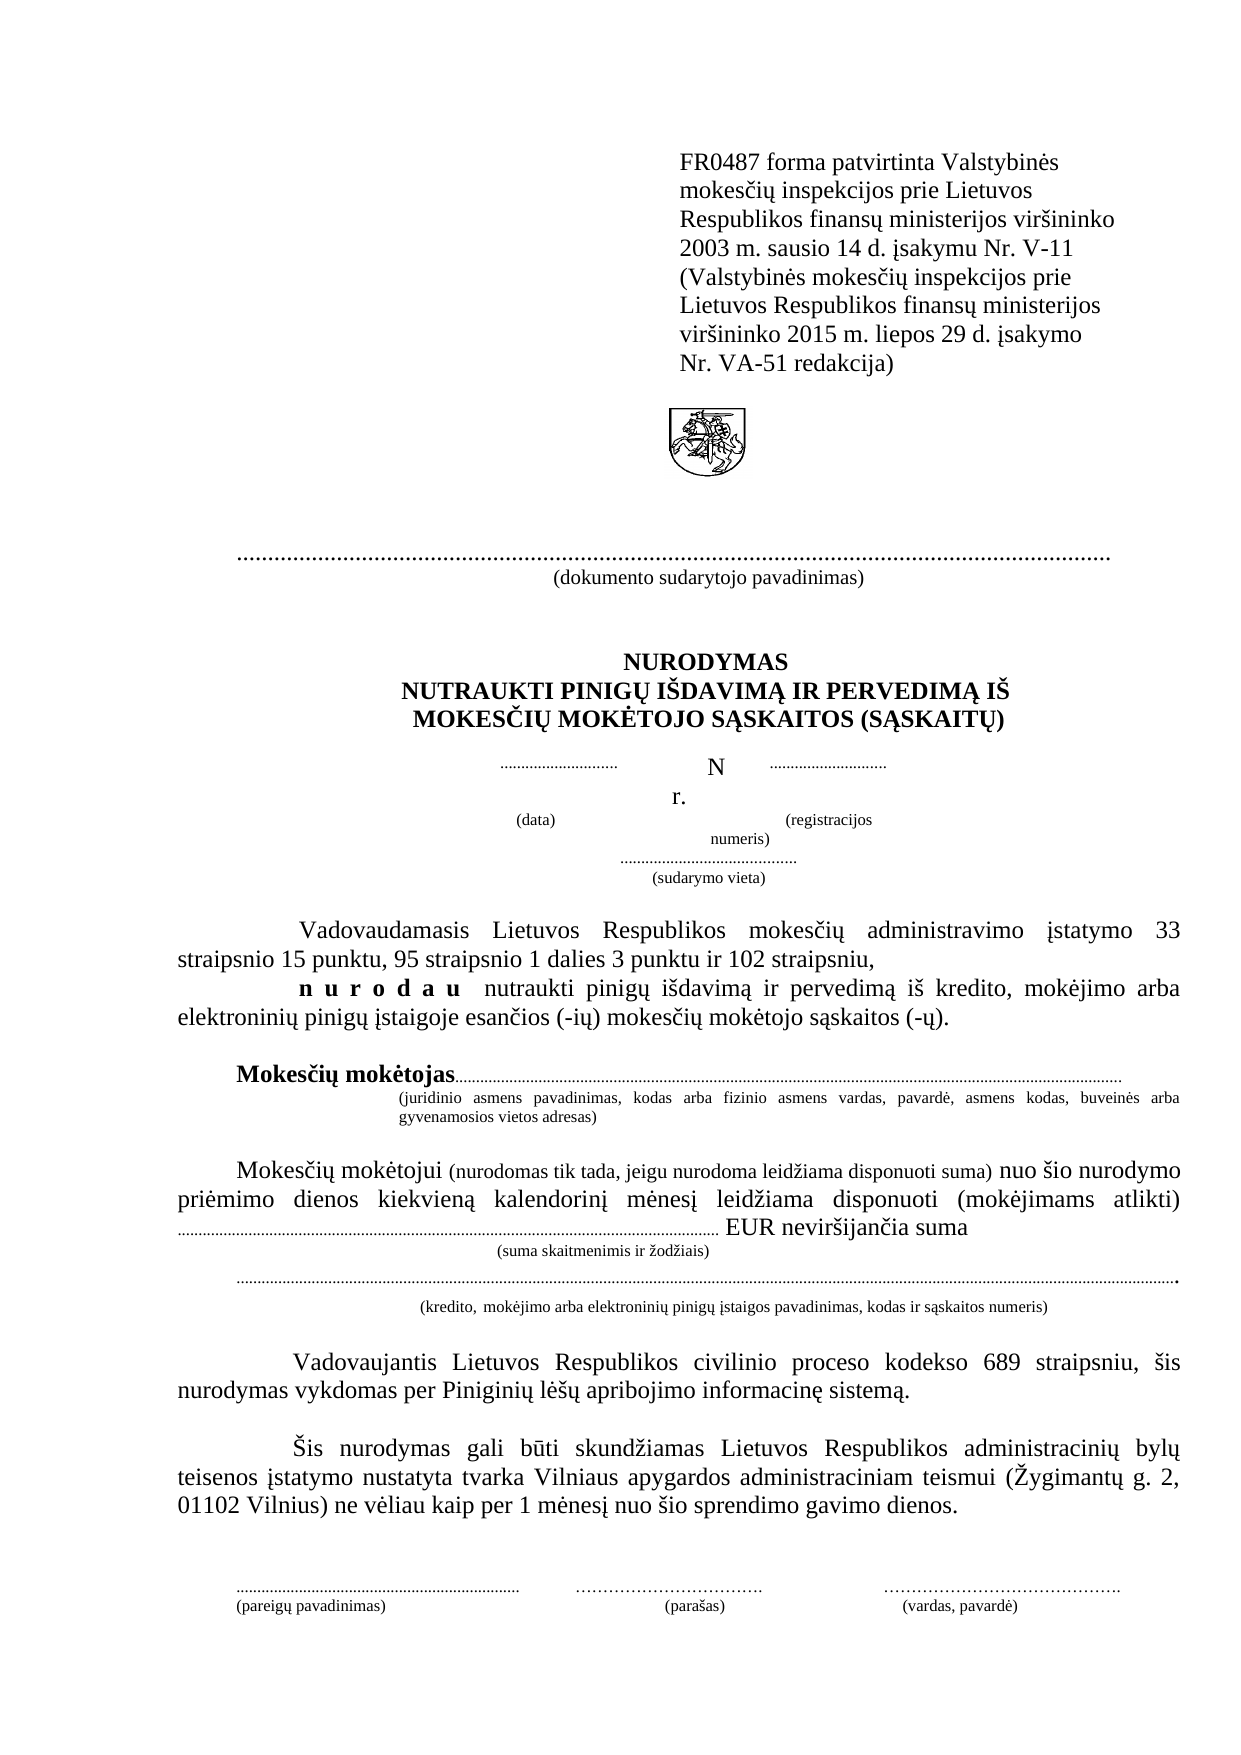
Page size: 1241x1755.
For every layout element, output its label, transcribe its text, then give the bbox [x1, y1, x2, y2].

text ……………………………. ……………………………………. [177, 1577, 1181, 1596]
table_cell (registracijos numeris) [710, 810, 917, 848]
text MOKESČIŲ MOKĖTOJO SĄSKAITOS (SĄSKAITŲ) [177, 704, 1181, 733]
table_cell [441, 848, 917, 867]
text n u r o d a u nutraukti pinigų išdavimą ir pervedimą iš kredito, mokėjimo arba elektroninių pinigų įstaigoje esančios (-ių) mokesčių mokėtojo sąskaitos (-ų). [177, 973, 1181, 1030]
text NURODYMAS [177, 647, 1181, 676]
text mokesčių inspekcijos prie Lietuvos [177, 176, 1181, 204]
table_cell (data) [441, 810, 648, 848]
text .................................................................................................................................................................................................................................. [177, 1260, 1181, 1289]
text Respublikos finansų ministerijos viršininko [177, 204, 1181, 233]
table_header [710, 753, 917, 810]
text Mokesčių mokėtojas [177, 1059, 1181, 1088]
text (juridinio asmens pavadinimas, kodas arba fizinio asmens vardas, pavardė, asmens kodas, buveinės arba gyvenamosios vietos adresas) [177, 1088, 1181, 1126]
table_header [441, 753, 648, 810]
text viršininko 2015 m. liepos 29 d. įsakymo [177, 319, 1181, 348]
text (Valstybinės mokesčių inspekcijos prie [177, 262, 1181, 291]
text Nr. VA-51 redakcija) [177, 348, 1181, 377]
table_header Nr. [648, 753, 710, 810]
text Lietuvos Respublikos finansų ministerijos [177, 291, 1181, 319]
text (kredito, mokėjimo arba elektroninių pinigų įstaigos pavadinimas, kodas ir sąskaitos numeris) [177, 1289, 1181, 1318]
table_cell (sudarymo vieta) [441, 868, 917, 887]
text FR0487 forma patvirtinta Valstybinės [177, 147, 1181, 176]
text Vadovaujantis Lietuvos Respublikos civilinio proceso kodekso 689 straipsniu, šis nurodymas vykdomas per Piniginių lėšų apribojimo informacinę sistemą. [177, 1347, 1181, 1404]
text NUTRAUKTI PINIGŲ IŠDAVIMĄ IR PERVEDIMĄ IŠ [177, 676, 1181, 704]
text ............................................................................................................................................ [177, 537, 1181, 565]
text (suma skaitmenimis ir žodžiais) [177, 1241, 1181, 1260]
text 2003 m. sausio 14 d. įsakymu Nr. V-11 [177, 233, 1181, 262]
text Šis nurodymas gali būti skundžiamas Lietuvos Respublikos administracinių bylų teisenos įstatymo nustatyta tvarka Vilniaus apygardos administraciniam teismui (Žygimantų g. 2, 01102 Vilnius) ne vėliau kaip per 1 mėnesį nuo šio sprendimo gavimo dienos. [177, 1433, 1181, 1519]
text (pareigų pavadinimas) (parašas) (vardas, pavardė) [177, 1596, 1181, 1615]
text Mokesčių mokėtojui (nurodomas tik tada, jeigu nurodoma leidžiama disponuoti suma) nuo šio nurodymo priėmimo dienos kiekvieną kalendorinį mėnesį leidžiama disponuoti (mokėjimams atlikti) .................................................................................................................................. EUR neviršijančia suma [177, 1155, 1181, 1241]
text (dokumento sudarytojo pavadinimas) [177, 565, 1181, 589]
table_cell [648, 810, 710, 848]
text Vadovaudamasis Lietuvos Respublikos mokesčių administravimo įstatymo 33 straipsnio 15 punktu, 95 straipsnio 1 dalies 3 punktu ir 102 straipsniu, [177, 915, 1181, 973]
